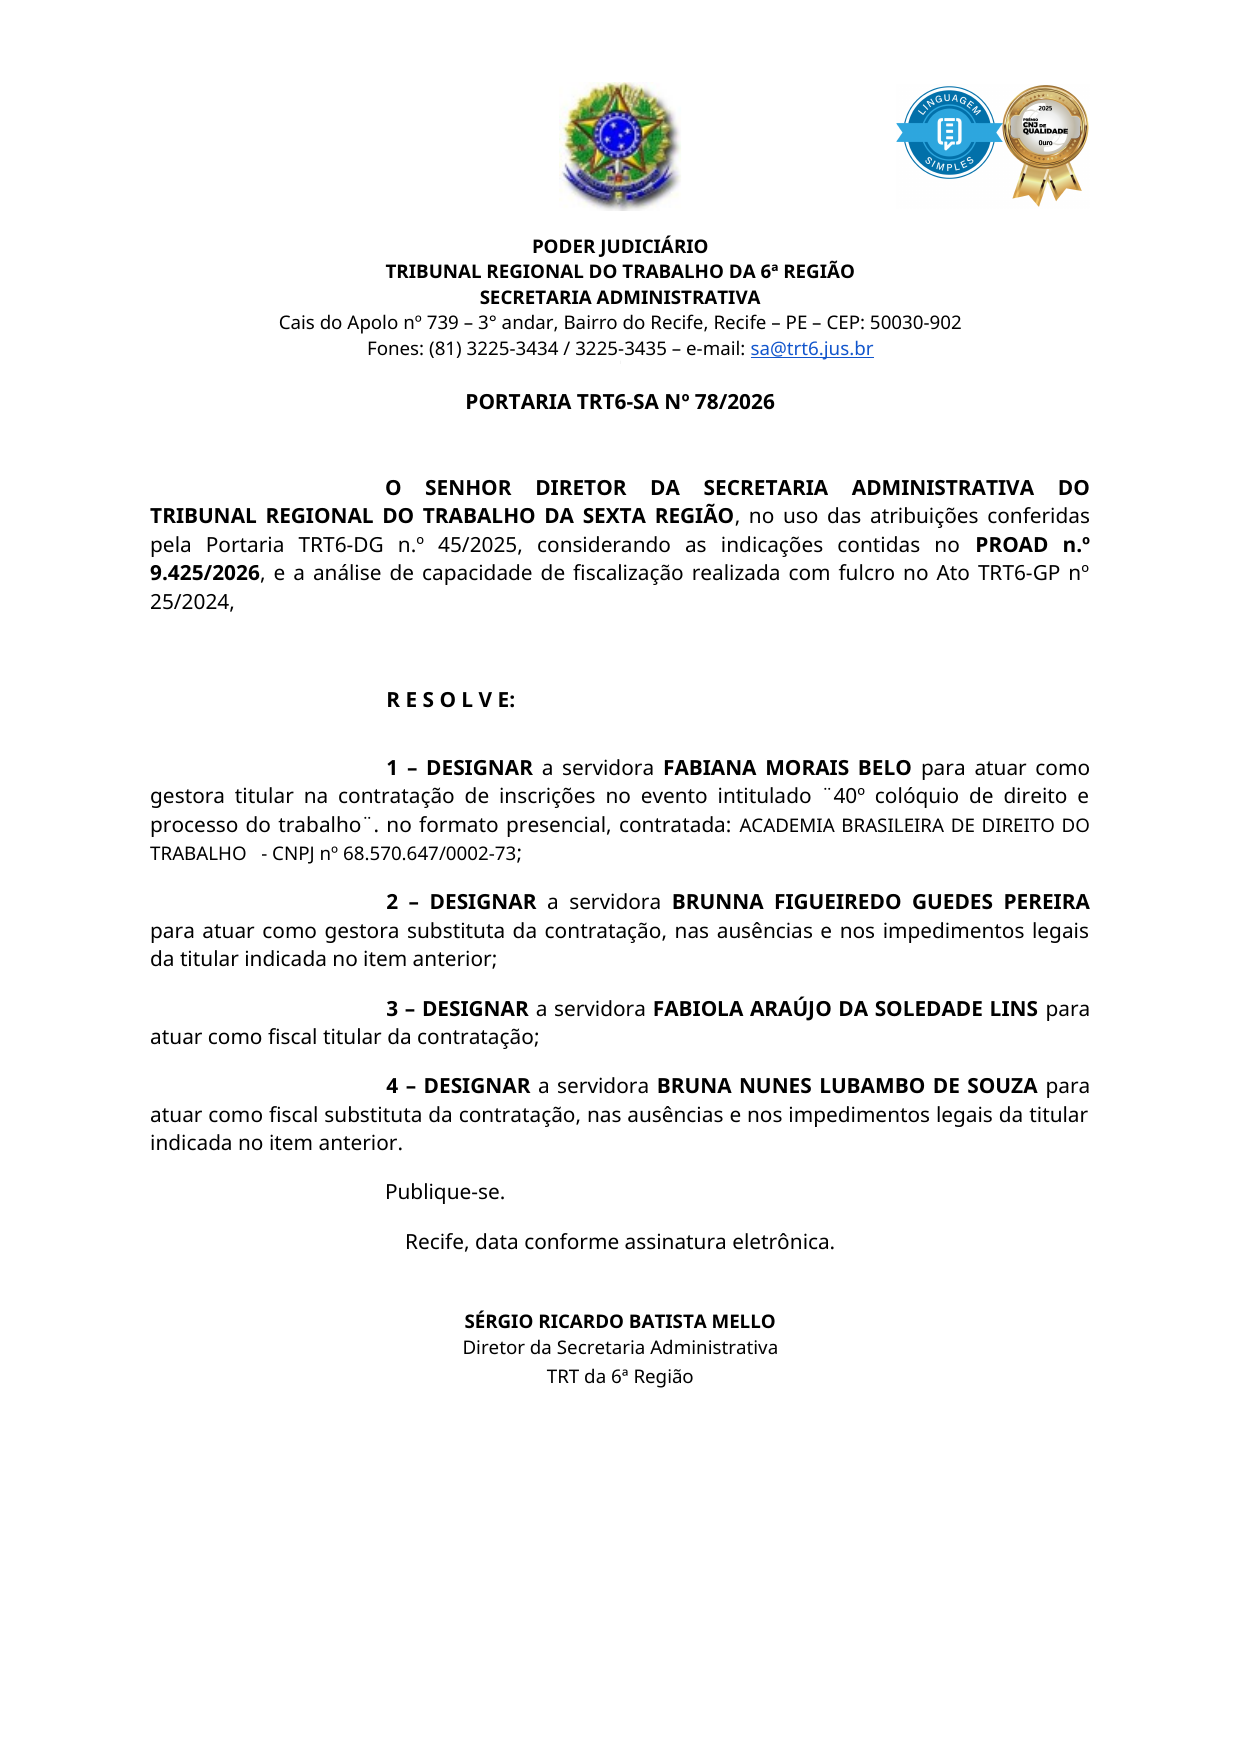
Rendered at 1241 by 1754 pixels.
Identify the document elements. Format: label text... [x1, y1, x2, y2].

text R E S O L V E: [386, 685, 1090, 714]
picture [896, 84, 1090, 209]
text Recife, data conforme assinatura eletrônica. [150, 1227, 1090, 1255]
text SÉRGIO RICARDO BATISTA MELLO [150, 1309, 1090, 1334]
text 2 – DESIGNAR a servidora BRUNNA FIGUEIREDO GUEDES PEREIRA para atuar como gestora substituta da contratação, nas ausências e nos impedimentos legais da titular indicada no item anterior; [150, 887, 1090, 973]
text O SENHOR DIRETOR DA SECRETARIA ADMINISTRATIVA DO TRIBUNAL REGIONAL DO TRABALHO DA SEXTA REGIÃO, no uso das atribuições conferidas pela Portaria TRT6-DG n.º 45/2025, considerando as indicações contidas no PROAD n.º 9.425/2026, e a análise de capacidade de fiscalização realizada com fulcro no Ato TRT6-GP nº 25/2024, [150, 473, 1090, 615]
text 3 – DESIGNAR a servidora FABIOLA ARAÚJO DA SOLEDADE LINS para atuar como fiscal titular da contratação; [150, 994, 1090, 1051]
text Publique-se. [150, 1177, 1090, 1206]
picture [559, 82, 682, 211]
text 4 – DESIGNAR a servidora BRUNA NUNES LUBAMBO DE SOUZA para atuar como fiscal substituta da contratação, nas ausências e nos impedimentos legais da titular indicada no item anterior. [150, 1071, 1090, 1157]
text 1 – DESIGNAR a servidora FABIANA MORAIS BELO para atuar como gestora titular na contratação de inscrições no evento intitulado ¨40º colóquio de direito e processo do trabalho¨. no formato presencial, contratada: ACADEMIA BRASILEIRA DE DIREITO DO TRABALHO - CNPJ nº 68.570.647/0002-73; [150, 753, 1090, 867]
text Diretor da Secretaria Administrativa [150, 1334, 1090, 1360]
text PORTARIA TRT6-SA Nº 78/2026 [150, 387, 1090, 415]
text TRT da 6ª Região [150, 1363, 1090, 1389]
